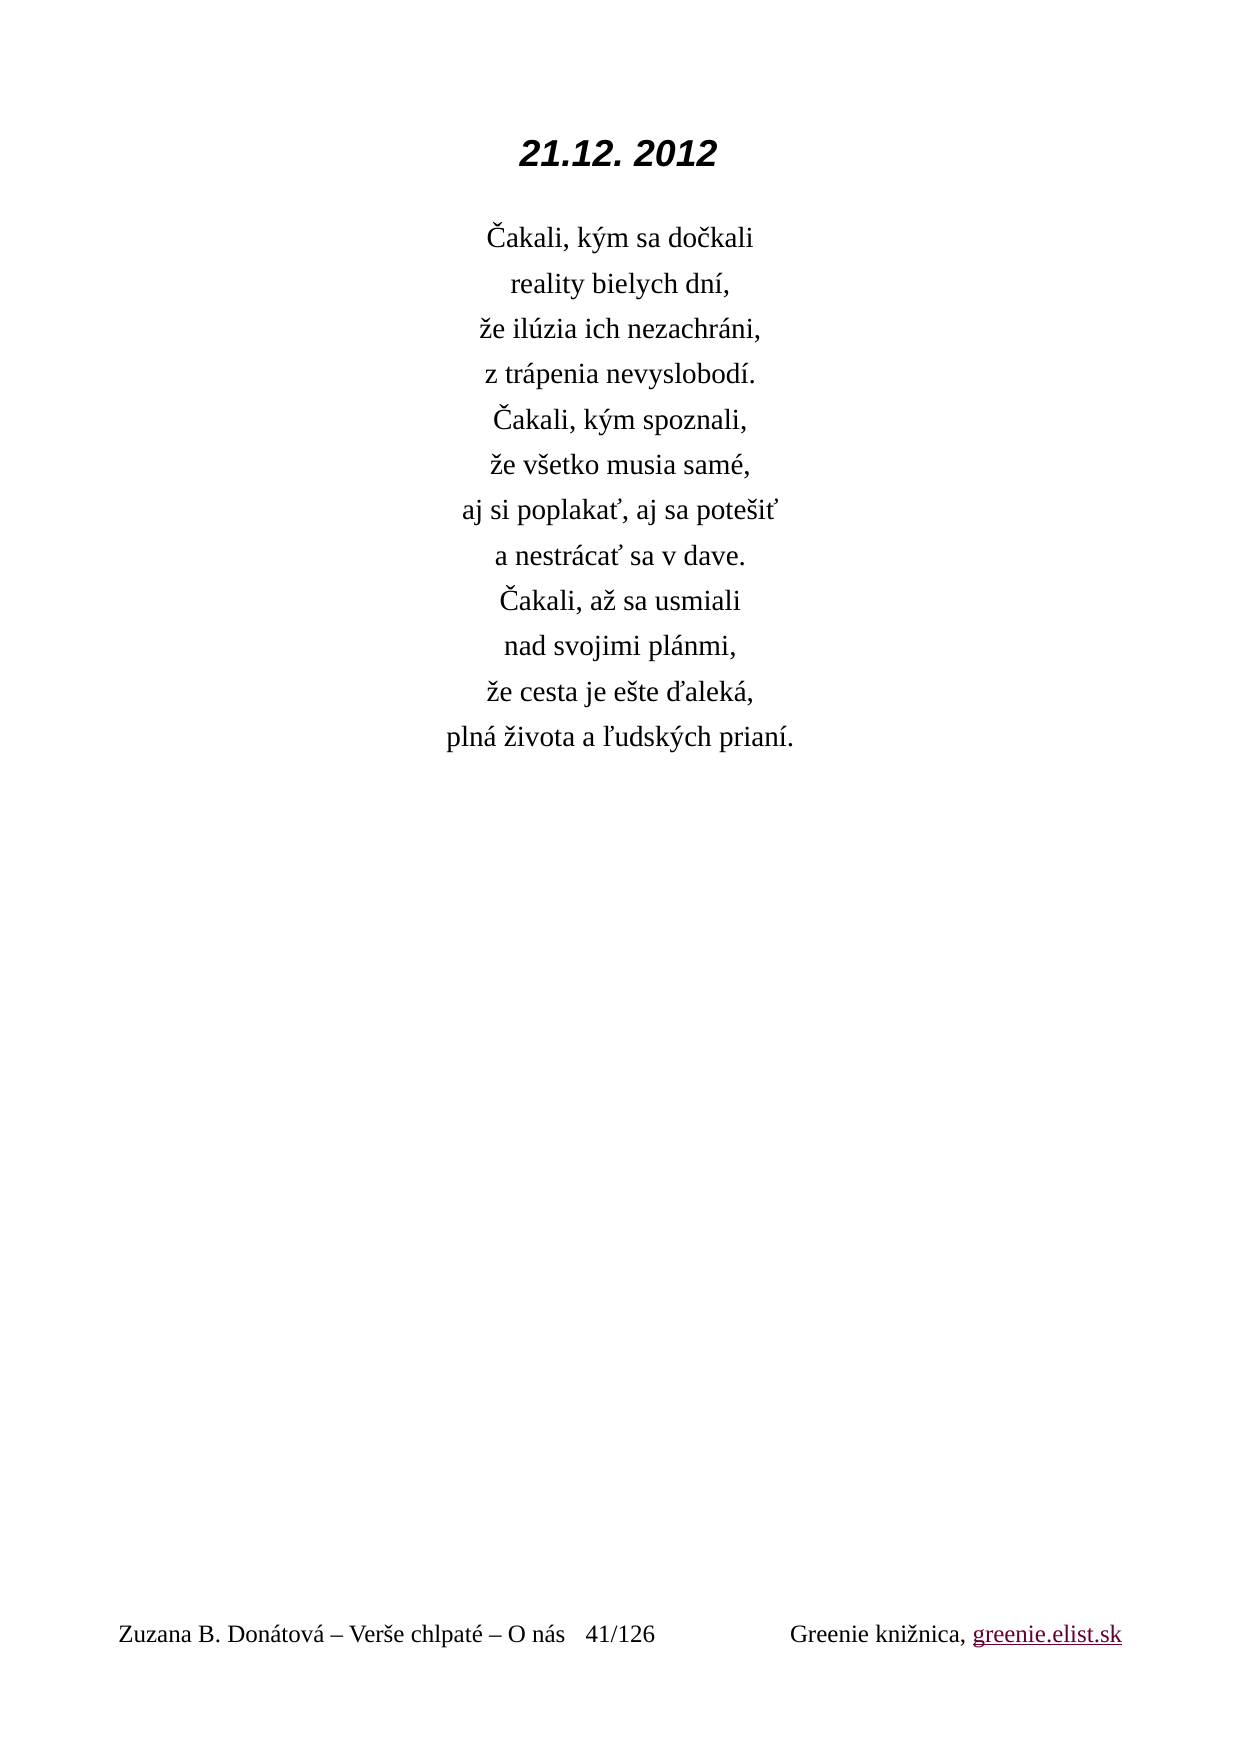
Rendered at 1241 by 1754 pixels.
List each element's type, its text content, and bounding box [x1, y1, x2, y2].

text z trápenia nevyslobodí. [106, 356, 1134, 390]
text nad svojimi plánmi, [106, 628, 1134, 662]
text aj si poplakať, aj sa potešiť [106, 492, 1134, 526]
text že všetko musia samé, [106, 447, 1134, 481]
text Čakali, až sa usmiali [106, 583, 1134, 617]
text a nestrácať sa v dave. [106, 538, 1134, 571]
text Čakali, kým spoznali, [106, 402, 1134, 435]
text plná života a ľudských prianí. [106, 719, 1134, 752]
subtitle 21.12. 2012 [106, 131, 1134, 174]
text že ilúzia ich nezachráni, [106, 311, 1134, 345]
text reality bielych dní, [106, 266, 1134, 299]
text že cesta je ešte ďaleká, [106, 674, 1134, 707]
text Čakali, kým sa dočkali [106, 221, 1134, 254]
